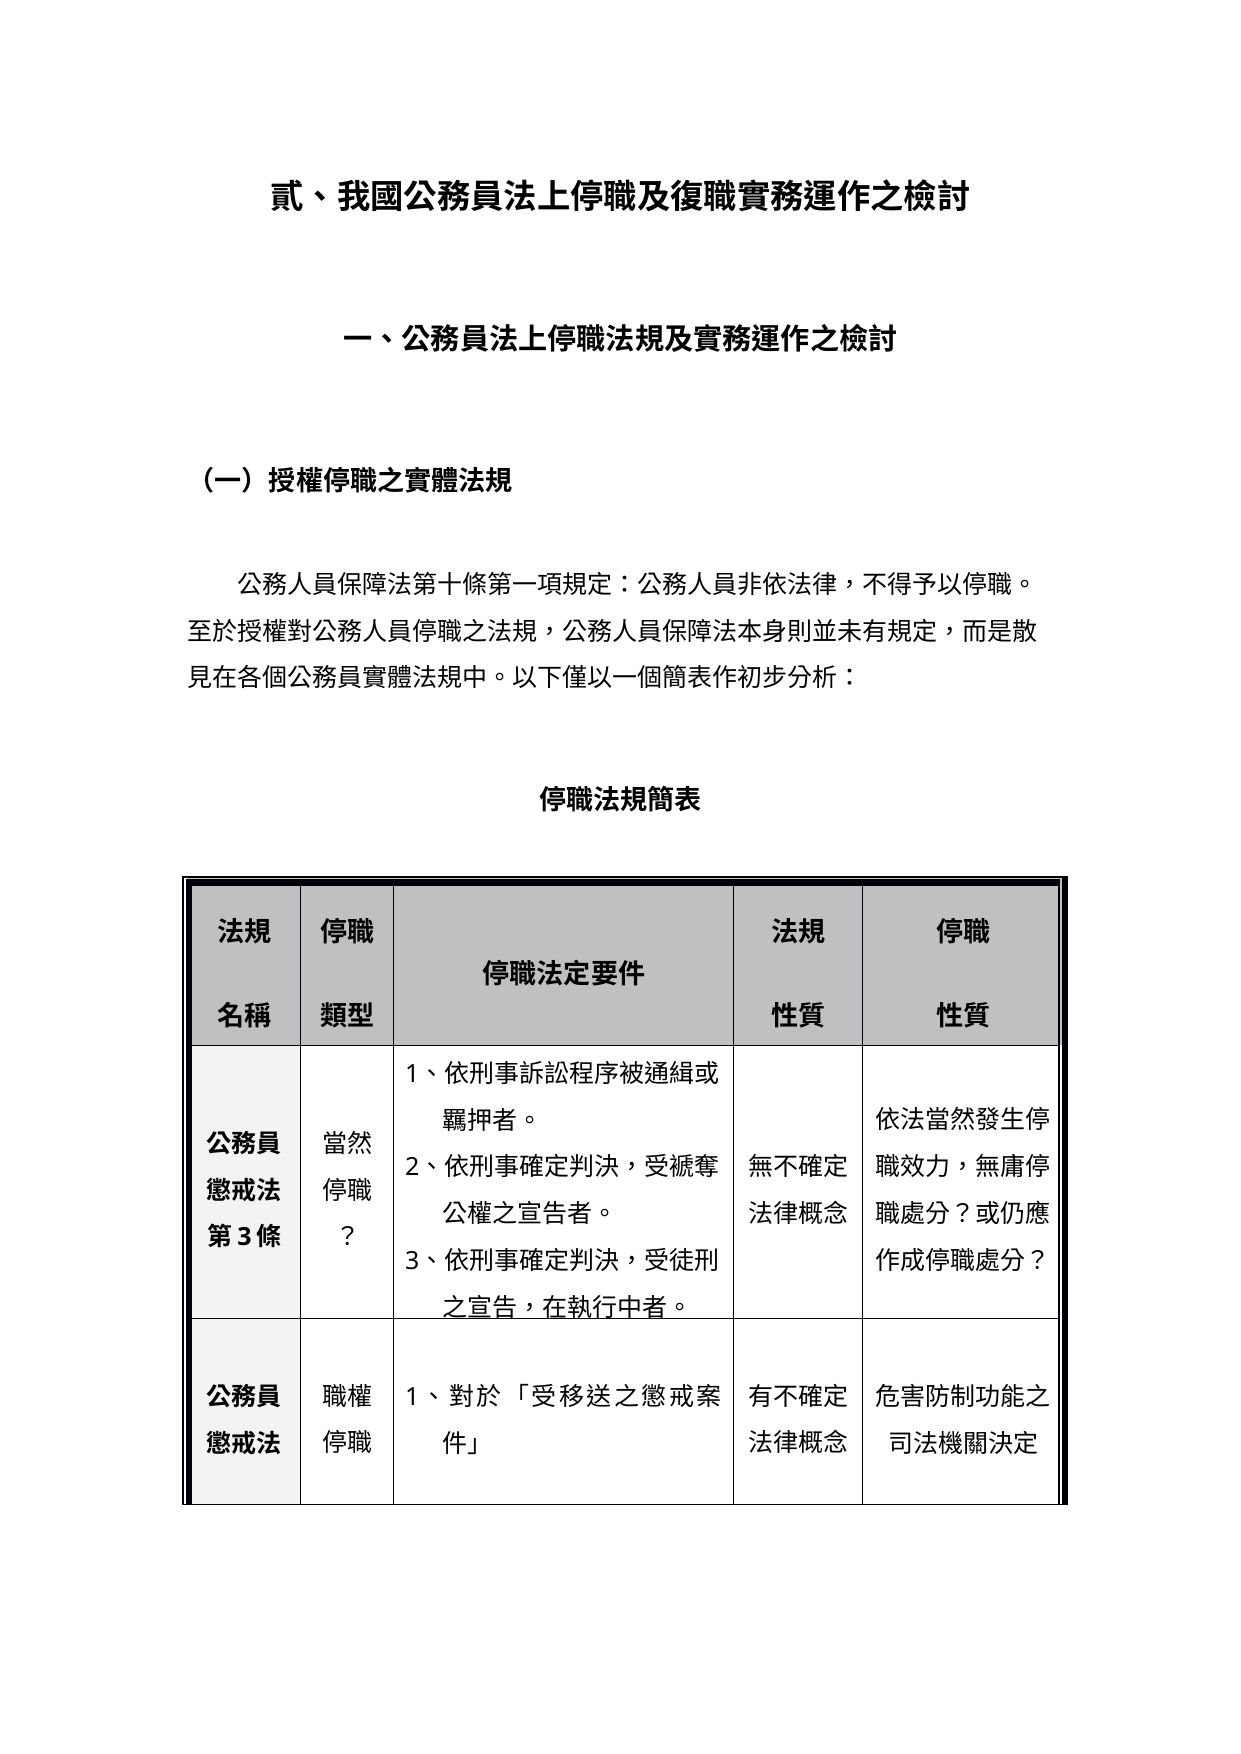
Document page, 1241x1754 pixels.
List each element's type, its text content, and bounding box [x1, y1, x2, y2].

table_cell 職權 停職 [301, 1319, 393, 1504]
text 停職法規簡表 [187, 754, 1053, 829]
table_cell 當然 停職 ？ [301, 1046, 393, 1318]
table_cell 依法當然發生停職效力，無庸停職處分？或仍應作成停職處分？ [863, 1046, 1058, 1318]
text 貳、我國公務員法上停職及復職實務運作之檢討 [187, 150, 1053, 225]
text （一）授權停職之實體法規 [187, 435, 1053, 510]
table_cell 1、依刑事訴訟程序被通緝或羈押者。 2、依刑事確定判決，受褫奪公權之宣告者。 3、依刑事確定判決，受徒刑之宣告，在執行中者。 [394, 1046, 733, 1318]
table_header 法規 性質 [734, 886, 862, 1045]
table_header 停職法定要件 [394, 886, 733, 1045]
table_cell 危害防制功能之司法機關決定 [863, 1319, 1058, 1504]
table_cell 1、對於「受移送之懲戒案件」 [394, 1319, 733, 1504]
table_cell 公務員懲戒法 [192, 1319, 300, 1504]
text 公務人員保障法第十條第一項規定：公務人員非依法律，不得予以停職。至於授權對公務人員停職之法規，公務人員保障法本身則並未有規定，而是散見在各個公務員實體法規中。以下僅以一個簡表作初步分析： [187, 557, 1053, 688]
table_cell 無不確定 法律概念 [734, 1046, 862, 1318]
table_header 法規 名稱 [192, 886, 300, 1045]
table_cell 有不確定 法律概念 [734, 1319, 862, 1504]
table_header 停職 性質 [863, 886, 1058, 1045]
table_cell 公務員 懲戒法 第3條 [192, 1046, 300, 1318]
table_header 停職 類型 [301, 886, 393, 1045]
text 一、公務員法上停職法規及實務運作之檢討 [187, 293, 1053, 368]
